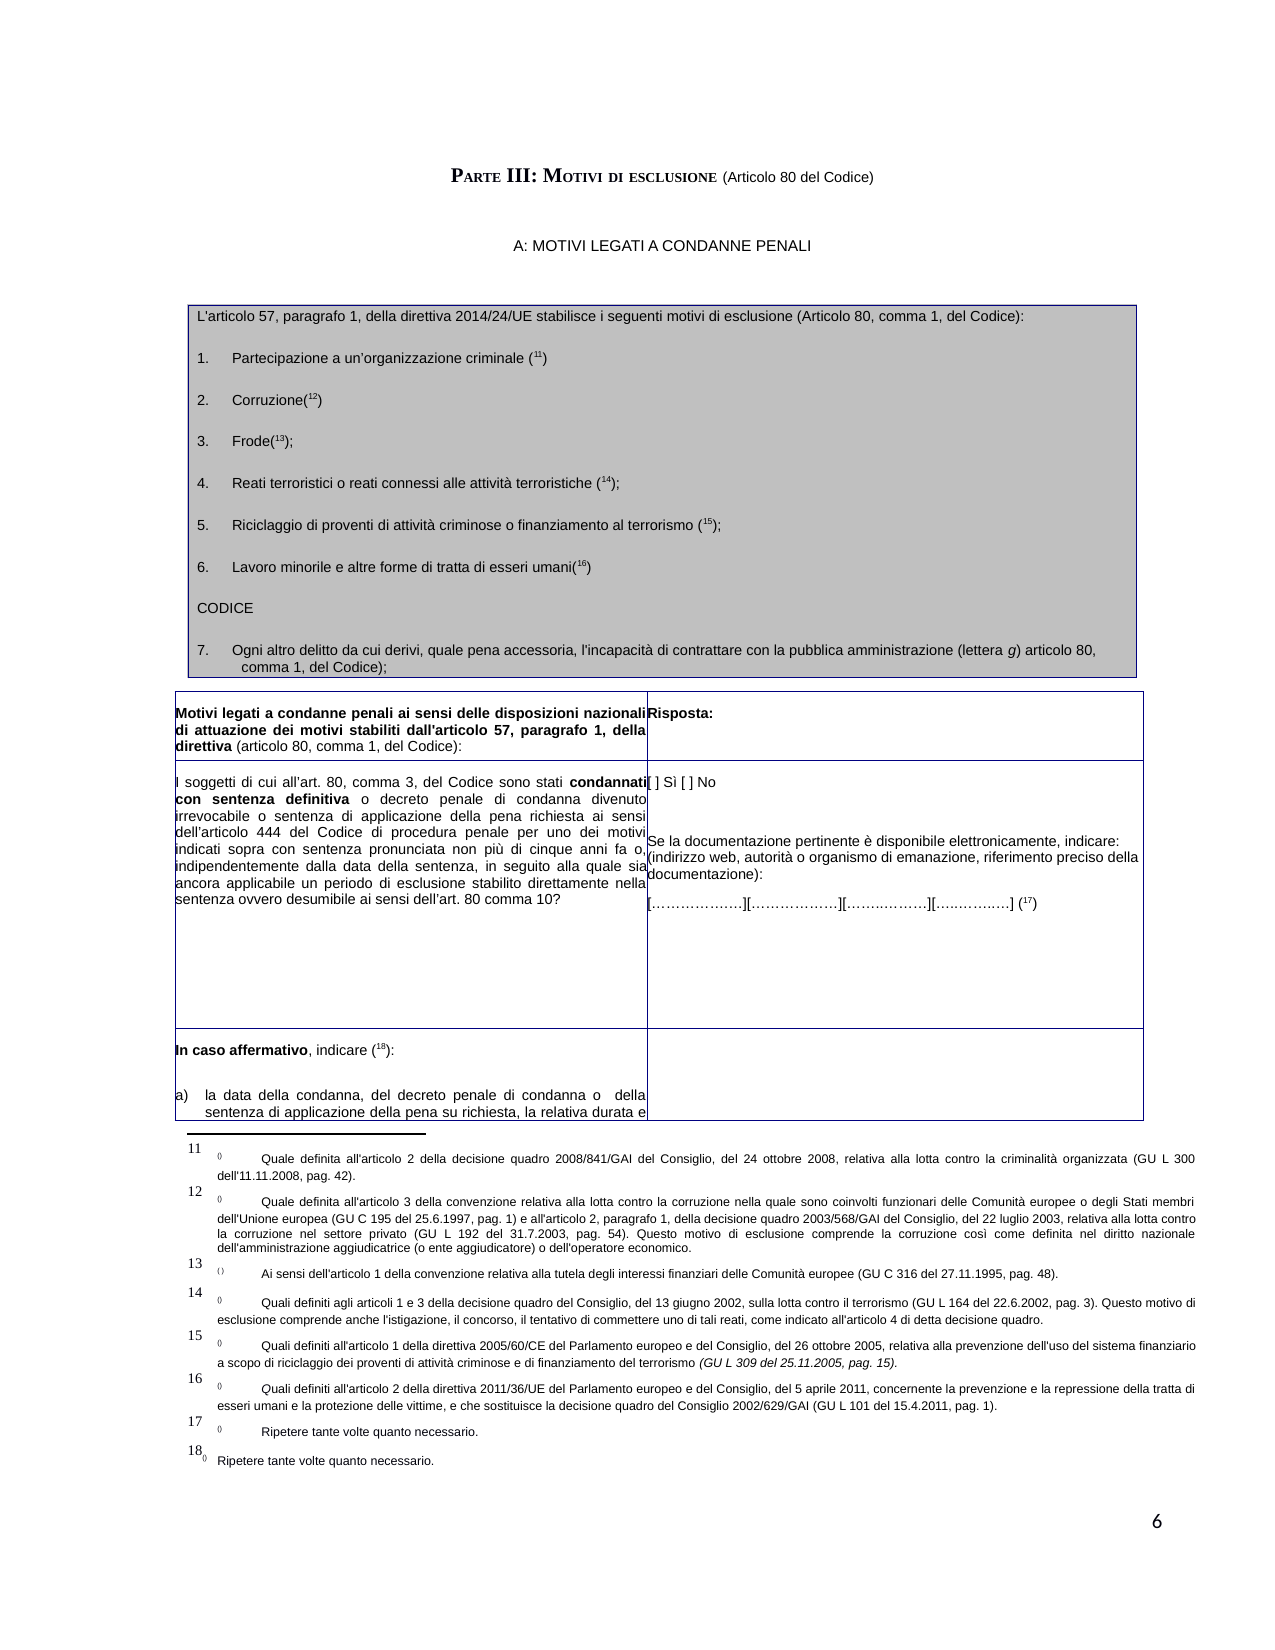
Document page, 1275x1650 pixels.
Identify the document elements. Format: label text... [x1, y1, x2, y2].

list Partecipazione a un’organizzazione criminale () [189, 346, 1136, 366]
list () Quale definita all'articolo 3 della convenzione relativa alla lotta contro la corruzione nella quale sono coinvolti funzionari delle Comunità europee o degli Stati membri dell'Unione europea (GU C 195 del 25.6.1997, pag. 1) e all'articolo 2, paragrafo 1, della decisione quadro 2003/568/GAI del Consiglio, del 22 luglio 2003, relativa alla lotta contro la corruzione nel settore privato (GU L 192 del 31.7.2003, pag. 54). Questo motivo di esclusione comprende la corruzione così come definita nel diritto nazionale dell'amministrazione aggiudicatrice (o ente aggiudicatore) o dell'operatore economico. [187, 1183, 1197, 1255]
table_cell In caso affermativo, indicare (): la data della condanna, del decreto penale di condanna o della sentenza di applicazione della pena su richiesta, la relativa durata e [176, 1029, 647, 1120]
list Ogni altro delitto da cui derivi, quale pena accessoria, l'incapacità di contrattare con la pubblica amministrazione (lettera g) articolo 80, comma 1, del Codice); [189, 639, 1136, 677]
table_cell I soggetti di cui all’art. 80, comma 3, del Codice sono stati condannati con sentenza definitiva o decreto penale di condanna divenuto irrevocabile o sentenza di applicazione della pena richiesta ai sensi dell’articolo 444 del Codice di procedura penale per uno dei motivi indicati sopra con sentenza pronunciata non più di cinque anni fa o, indipendentemente dalla data della sentenza, in seguito alla quale sia ancora applicabile un periodo di esclusione stabilito direttamente nella sentenza ovvero desumibile ai sensi dell’art. 80 comma 10? [176, 761, 647, 1028]
title Parte III: Motivi di esclusione (Articolo 80 del Codice) [187, 162, 1137, 187]
list Frode(); [189, 430, 1136, 450]
title A: Motivi legati a condanne penali [187, 237, 1137, 254]
table_header Risposta: [648, 692, 1143, 760]
table_cell [ ] Sì [ ] No Se la documentazione pertinente è disponibile elettronicamente, indicare: (indirizzo web, autorità o organismo di emanazione, riferimento preciso della documentazione): […………….…][………………][……..………][…..……..…] () [648, 761, 1143, 1028]
list Corruzione() [189, 388, 1136, 408]
text CODICE [189, 597, 1136, 617]
list ( ) Ai sensi dell'articolo 1 della convenzione relativa alla tutela degli interessi finanziari delle Comunità europee (GU C 316 del 27.11.1995, pag. 48). [187, 1255, 1197, 1284]
list () Quali definiti all'articolo 1 della direttiva 2005/60/CE del Parlamento europeo e del Consiglio, del 26 ottobre 2005, relativa alla prevenzione dell'uso del sistema finanziario a scopo di riciclaggio dei proventi di attività criminose e di finanziamento del terrorismo (GU L 309 del 25.11.2005, pag. 15). [187, 1327, 1197, 1370]
list Reati terroristici o reati connessi alle attività terroristiche (); [189, 472, 1136, 492]
table_cell [648, 1029, 1143, 1120]
list Riciclaggio di proventi di attività criminose o finanziamento al terrorismo (); [189, 513, 1136, 533]
list () Quali definiti all'articolo 2 della direttiva 2011/36/UE del Parlamento europeo e del Consiglio, del 5 aprile 2011, concernente la prevenzione e la repressione della tratta di esseri umani e la protezione delle vittime, e che sostituisce la decisione quadro del Consiglio 2002/629/GAI (GU L 101 del 15.4.2011, pag. 1). [187, 1370, 1197, 1413]
list () Quali definiti agli articoli 1 e 3 della decisione quadro del Consiglio, del 13 giugno 2002, sulla lotta contro il terrorismo (GU L 164 del 22.6.2002, pag. 3). Questo motivo di esclusione comprende anche l'istigazione, il concorso, il tentativo di commettere uno di tali reati, come indicato all'articolo 4 di detta decisione quadro. [187, 1284, 1197, 1327]
text L'articolo 57, paragrafo 1, della direttiva 2014/24/UE stabilisce i seguenti motivi di esclusione (Articolo 80, comma 1, del Codice): [189, 306, 1136, 324]
list () Quale definita all'articolo 2 della decisione quadro 2008/841/GAI del Consiglio, del 24 ottobre 2008, relativa alla lotta contro la criminalità organizzata (GU L 300 dell'11.11.2008, pag. 42). [187, 1140, 1197, 1183]
table_header Motivi legati a condanne penali ai sensi delle disposizioni nazionali di attuazione dei motivi stabiliti dall'articolo 57, paragrafo 1, della direttiva (articolo 80, comma 1, del Codice): [176, 692, 647, 760]
list Lavoro minorile e altre forme di tratta di esseri umani() [189, 555, 1136, 575]
